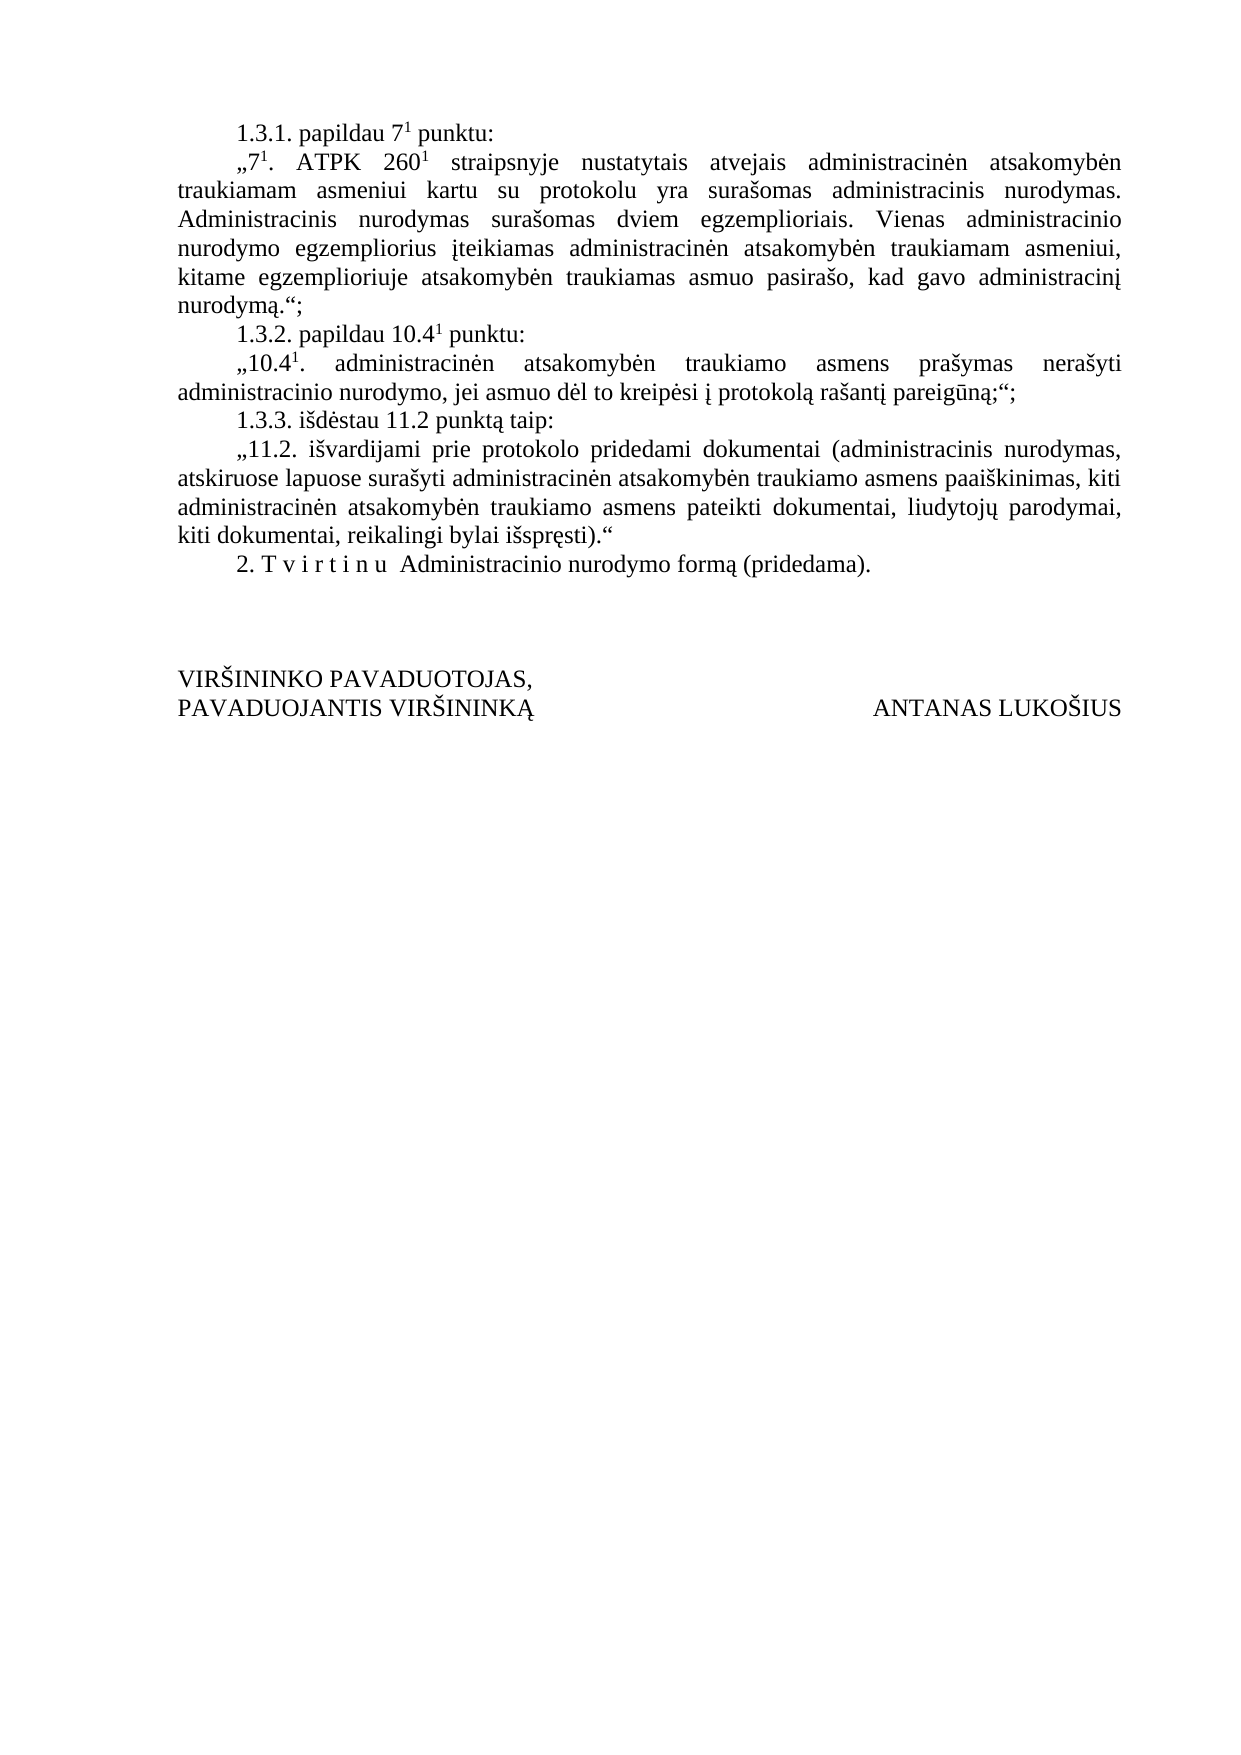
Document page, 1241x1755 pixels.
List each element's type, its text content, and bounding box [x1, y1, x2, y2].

text „10.41. administracinėn atsakomybėn traukiamo asmens prašymas nerašyti administracinio nurodymo, jei asmuo dėl to kreipėsi į protokolą rašantį pareigūną;“; [177, 348, 1122, 406]
text 1.3.2. papildau 10.41 punktu: [177, 319, 1122, 348]
text „71. ATPK 2601 straipsnyje nustatytais atvejais administracinėn atsakomybėn traukiamam asmeniui kartu su protokolu yra surašomas administracinis nurodymas. Administracinis nurodymas surašomas dviem egzemplioriais. Vienas administracinio nurodymo egzempliorius įteikiamas administracinėn atsakomybėn traukiamam asmeniui, kitame egzemplioriuje atsakomybėn traukiamas asmuo pasirašo, kad gavo administracinį nurodymą.“; [177, 147, 1122, 319]
text 1.3.3. išdėstau 11.2 punktą taip: [177, 406, 1122, 434]
text Viršininko pavaduotojas, [177, 664, 1122, 693]
text 1.3.1. papildau 71 punktu: [177, 118, 1122, 147]
text 2. T v i r t i n u Administracinio nurodymo formą (pridedama). [177, 549, 1122, 578]
text „11.2. išvardijami prie protokolo pridedami dokumentai (administracinis nurodymas, atskiruose lapuose surašyti administracinėn atsakomybėn traukiamo asmens paaiškinimas, kiti administracinėn atsakomybėn traukiamo asmens pateikti dokumentai, liudytojų parodymai, kiti dokumentai, reikalingi bylai išspręsti).“ [177, 434, 1122, 549]
text pavaduojantis viršininką Antanas Lukošius [177, 693, 1122, 722]
